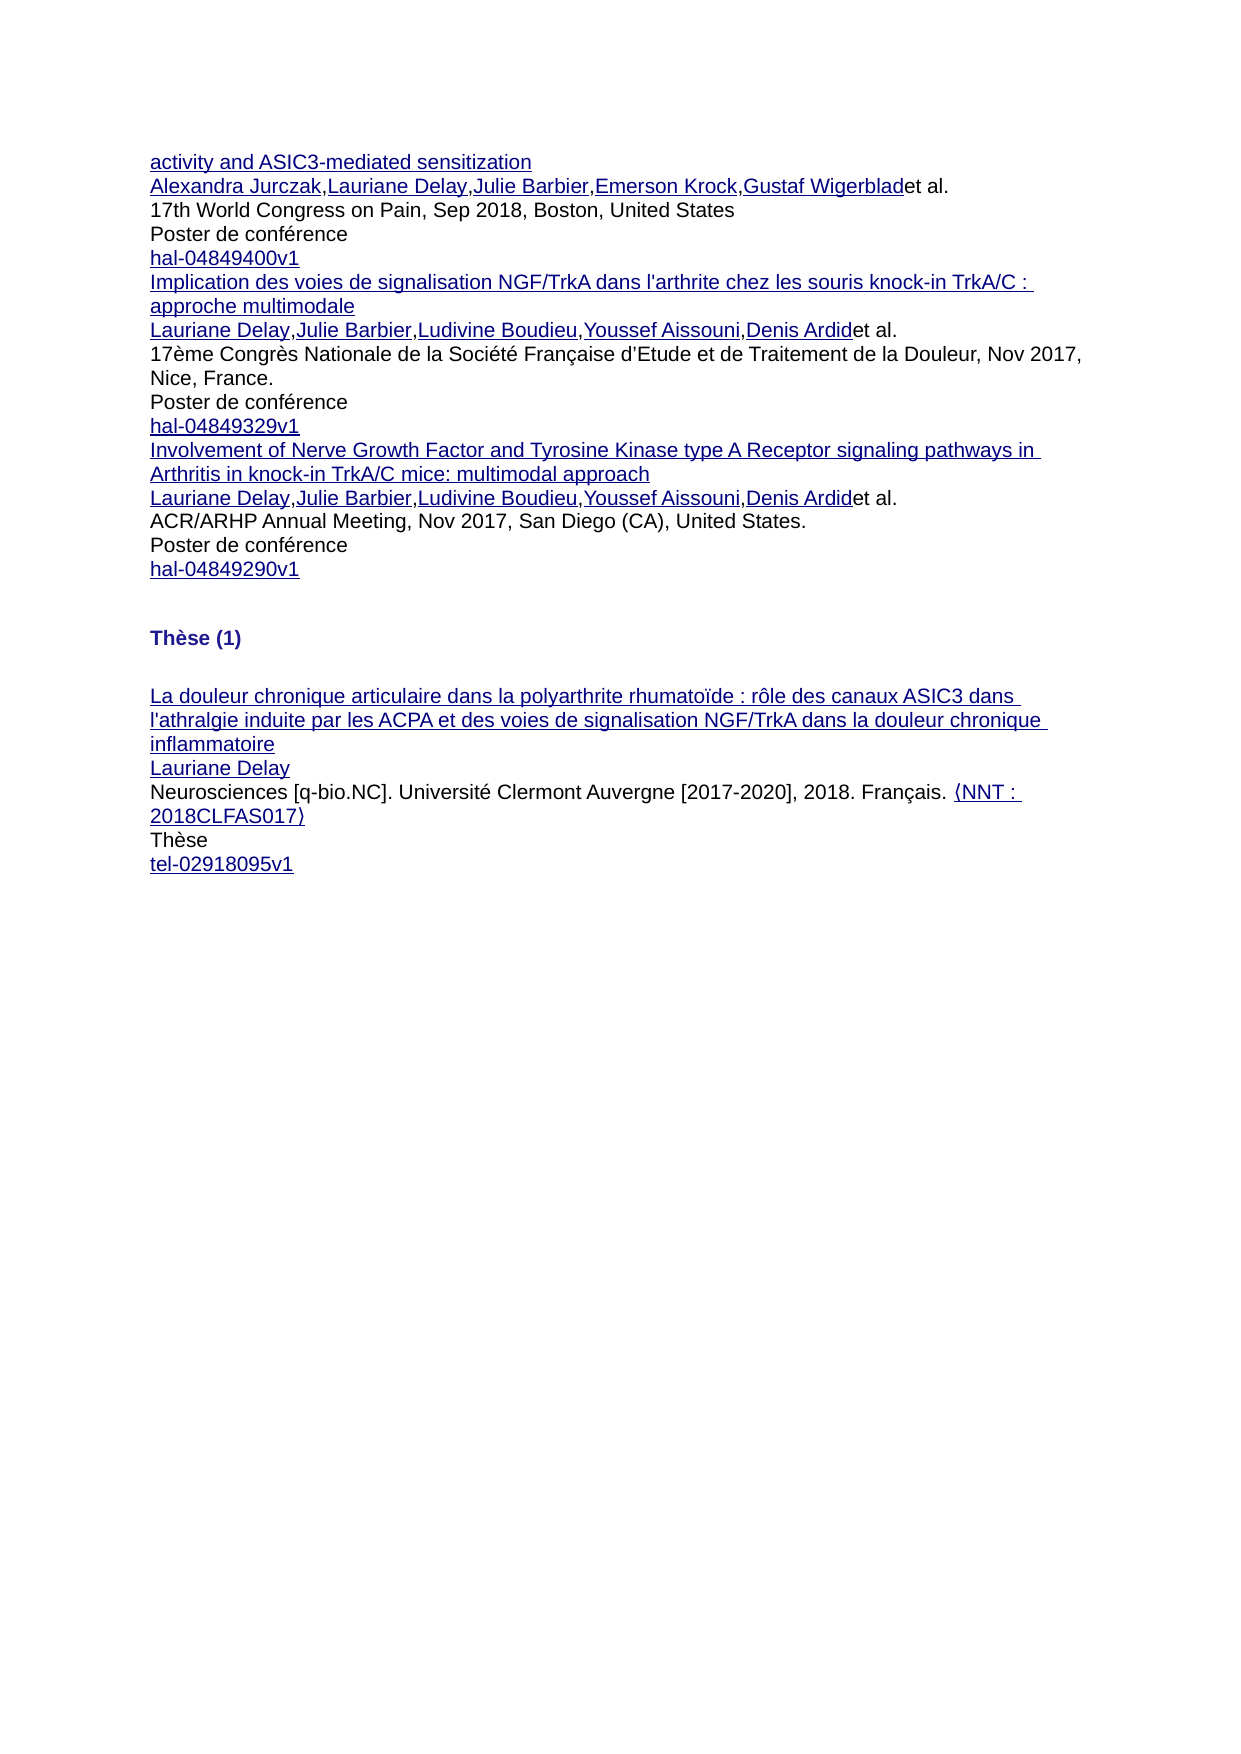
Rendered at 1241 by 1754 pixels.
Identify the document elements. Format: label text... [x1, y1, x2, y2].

table_cell Implication des voies de signalisation NGF/TrkA dans l'arthrite chez les souris knock-in TrkA/C : approche multimodale Lauriane Delay,Julie Barbier,Ludivine Boudieu,Youssef Aissouni,Denis Ardidet al. 17ème Congrès Nationale de la Société Française d’Etude et de Traitement de la Douleur, Nov 2017, Nice, France. Poster de conférence hal-04849329v1 [150, 270, 1090, 437]
table_header La douleur chronique articulaire dans la polyarthrite rhumatoïde : rôle des canaux ASIC3 dans l'athralgie induite par les ACPA et des voies de signalisation NGF/TrkA dans la douleur chronique inflammatoire Lauriane Delay Neurosciences [q-bio.NC]. Université Clermont Auvergne [2017-2020], 2018. Français. ⟨NNT : 2018CLFAS017⟩ Thèse tel-02918095v1 [150, 684, 1090, 876]
subtitle Thèse (1) [150, 626, 1090, 650]
table_cell Involvement of Nerve Growth Factor and Tyrosine Kinase type A Receptor signaling pathways in Arthritis in knock-in TrkA/C mice: multimodal approach Lauriane Delay,Julie Barbier,Ludivine Boudieu,Youssef Aissouni,Denis Ardidet al. ACR/ARHP Annual Meeting, Nov 2017, San Diego (CA), United States. Poster de conférence hal-04849290v1 [150, 438, 1090, 581]
table_cell Rheumatoid arthritis-autoantibody induced pain-like behavior and bone erosion -links to osteoclast activity and ASIC3-mediated sensitization Alexandra Jurczak,Lauriane Delay,Julie Barbier,Emerson Krock,Gustaf Wigerbladet al. 17th World Congress on Pain, Sep 2018, Boston, United States Poster de conférence hal-04849400v1 [150, 150, 1090, 270]
